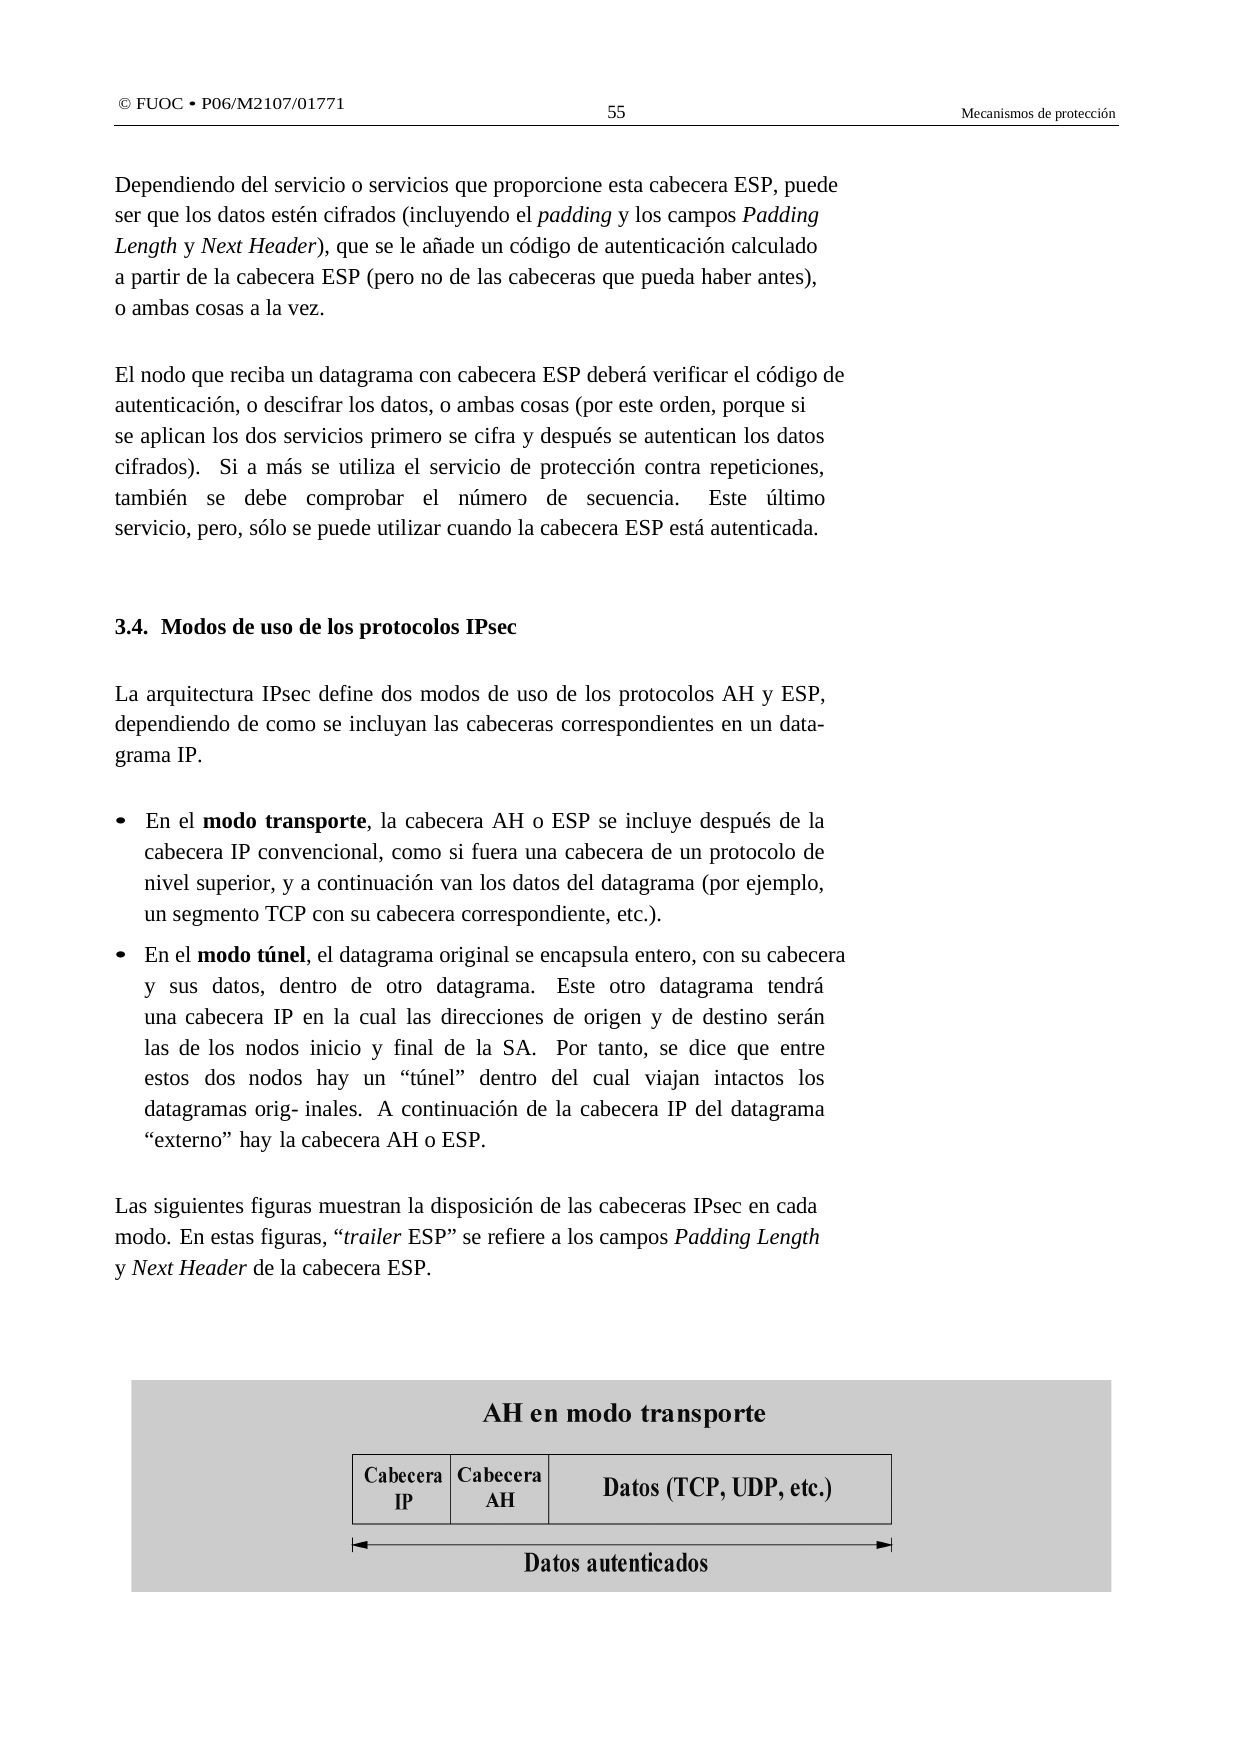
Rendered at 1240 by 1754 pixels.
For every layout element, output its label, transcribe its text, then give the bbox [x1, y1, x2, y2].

text La arquitectura IPsec define dos modos de uso de los protocolos AH y ESP, dependiendo de como se incluyan las cabeceras correspondientes en un data- grama IP. [114, 681, 825, 767]
text a partir de la cabecera ESP (pero no de las cabeceras que pueda haber antes), [114, 264, 1144, 289]
text 3.4. Modos de uso de los protocolos IPsec [114, 614, 1144, 639]
text o ambas cosas a la vez. [114, 295, 1144, 321]
picture [131, 1380, 1112, 1592]
text Dependiendo del servicio o servicios que proporcione esta cabecera ESP, puede [114, 174, 1144, 197]
text Las siguientes figuras muestran la disposición de las cabeceras IPsec en cada modo. En estas figuras, “trailer ESP” se refiere a los campos Padding Length [114, 1193, 846, 1249]
text ser que los datos estén cifrados (incluyendo el padding y los campos Padding [114, 202, 1144, 228]
text y sus datos, dentro de otro datagrama. Este otro datagrama tendrá una cabecera IP en la cual las direcciones de origen y de destino serán las de los nodos inicio y final de la SA. Por tanto, se dice que entre estos dos nodos hay un “túnel” dentro del cual viajan intactos los datagramas orig- inales. A continuación de la cabecera IP del datagrama “externo” hay la cabecera AH o ESP. [144, 973, 825, 1152]
text • En el modo túnel, el datagrama original se encapsula entero, con su cabecera [114, 942, 1144, 967]
text 55 Mecanismos de protección [607, 102, 1144, 123]
text © FUOC • P06/M2107/01771 [118, 95, 351, 113]
text Length y Next Header), que se le añade un código de autenticación calculado [114, 233, 1144, 259]
text El nodo que reciba un datagrama con cabecera ESP deberá verificar el código de autenticación, o descifrar los datos, o ambas cosas (por este orden, porque si [114, 362, 846, 418]
text se aplican los dos servicios primero se cifra y después se autentican los datos cifrados). Si a más se utiliza el servicio de protección contra repeticiones, también se debe comprobar el número de secuencia. Este último servicio, pero, sólo se puede utilizar cuando la cabecera ESP está autenticada. [114, 423, 825, 541]
text y Next Header de la cabecera ESP. [114, 1254, 1144, 1280]
text • En el modo transporte, la cabecera AH o ESP se incluye después de la cabecera IP convencional, como si fuera una cabecera de un protocolo de nivel superior, y a continuación van los datos del datagrama (por ejemplo, un segmento TCP con su cabecera correspondiente, etc.). [114, 808, 825, 926]
